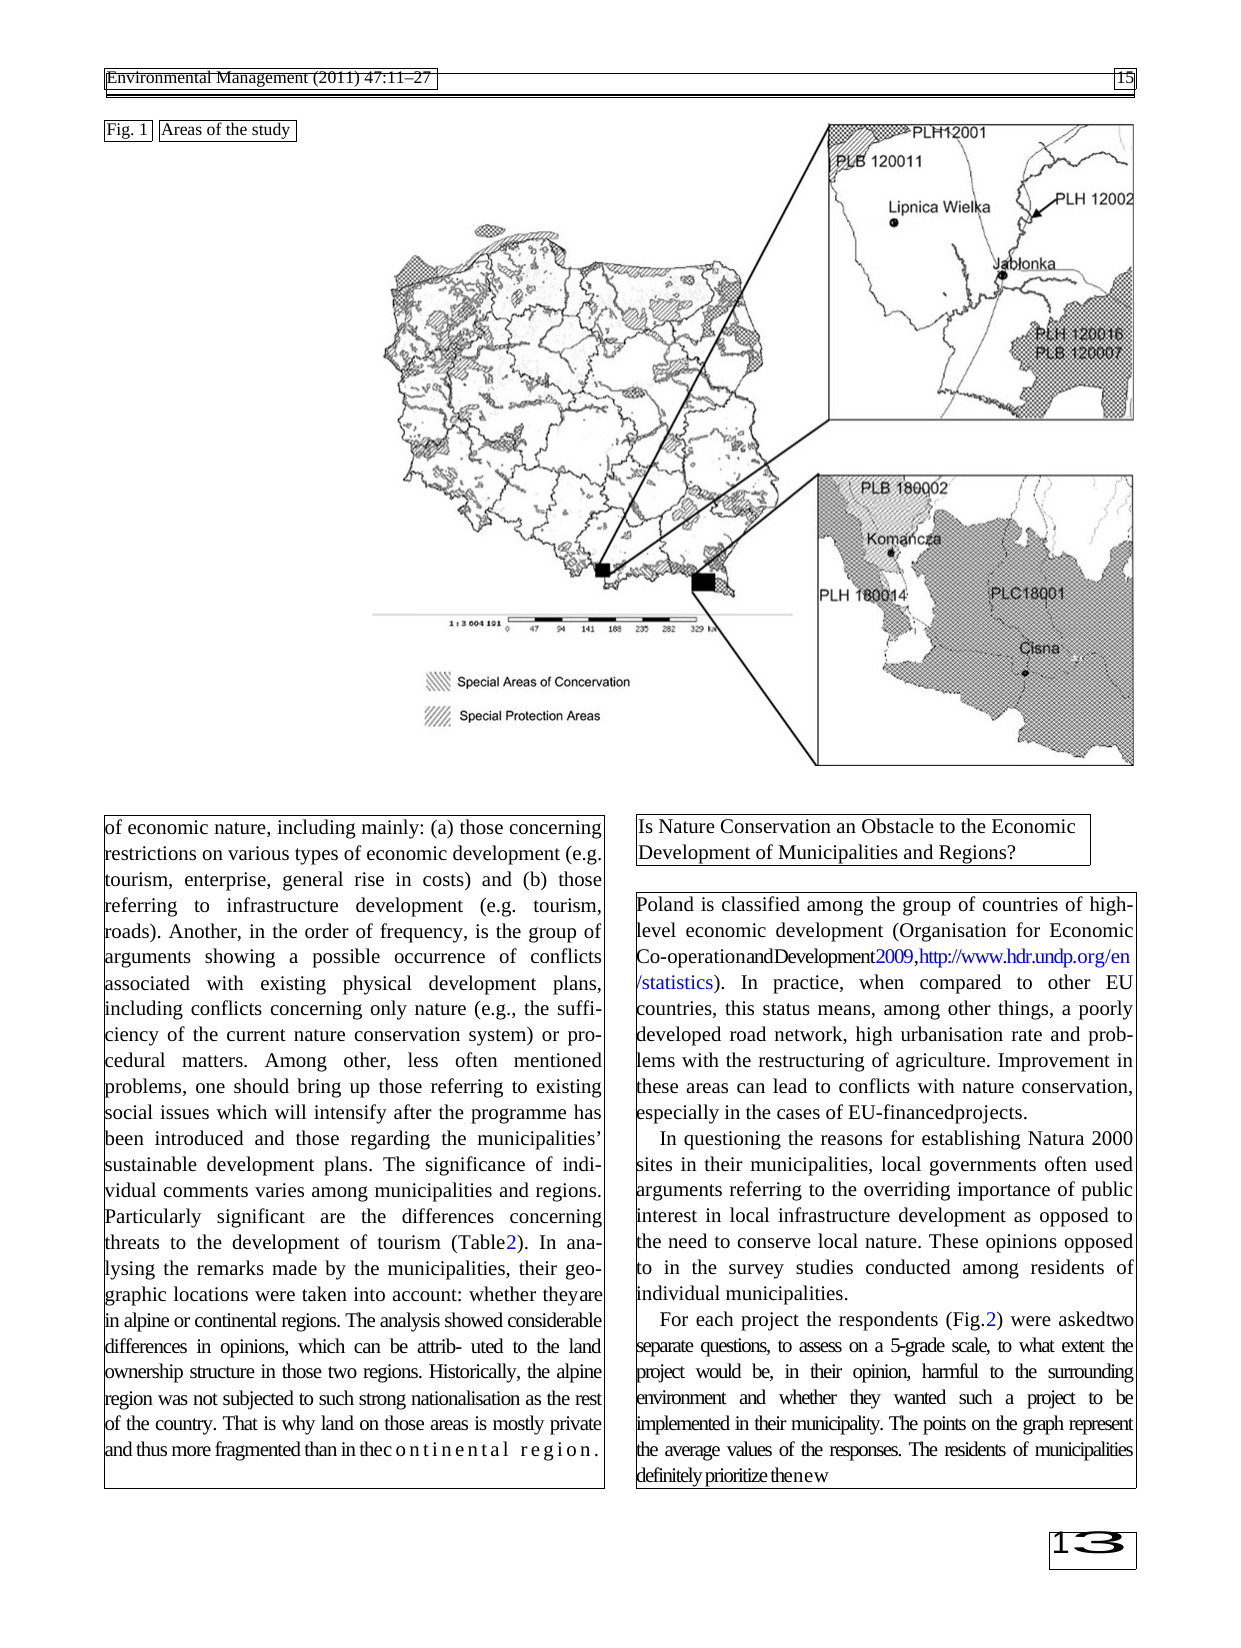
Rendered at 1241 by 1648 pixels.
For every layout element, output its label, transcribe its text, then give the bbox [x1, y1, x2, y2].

text For each project the respondents (Fig.2) were askedtwo separate questions, to assess on a 5-grade scale, to what extent the project would be, in their opinion, harmful to the surrounding environment and whether they wanted such a project to be implemented in their municipality. The points on the graph represent the average values of the responses. The residents of municipalities definitely prioritize thenew [637, 1307, 1134, 1487]
text Poland is classified among the group of countries of high- level economic development (Organisation for Economic Co-operationandDevelopment2009,http://www.hdr.undp.org/en/statistics). In practice, when compared to other EU countries, this status means, among other things, a poorly developed road network, high urbanisation rate and prob- lems with the restructuring of agriculture. Improvement in these areas can lead to conflicts with nature conservation, especially in the cases of EU-financedprojects. [637, 893, 1134, 1124]
text 13 [1051, 1533, 1136, 1559]
text Fig. 1 [106, 121, 152, 139]
text Is Nature Conservation an Obstacle to the Economic Development of Municipalities and Regions? [638, 815, 1090, 864]
text In questioning the reasons for establishing Natura 2000 sites in their municipalities, local governments often used arguments referring to the overriding importance of public interest in local infrastructure development as opposed to the need to conserve local nature. These opinions opposed to in the survey studies conducted among residents of individual municipalities. [637, 1126, 1134, 1305]
text 15 [1116, 69, 1136, 87]
text [106, 69, 437, 73]
text Areas of the study [161, 121, 296, 139]
picture [372, 123, 1134, 766]
text of economic nature, including mainly: (a) those concerning restrictions on various types of economic development (e.g. tourism, enterprise, general rise in costs) and (b) those referring to infrastructure development (e.g. tourism, roads). Another, in the order of frequency, is the group of arguments showing a possible occurrence of conflicts associated with existing physical development plans, including conflicts concerning only nature (e.g., the suffi- ciency of the current nature conservation system) or pro- cedural matters. Among other, less often mentioned problems, one should bring up those referring to existing social issues which will intensify after the programme has been introduced and those regarding the municipalities’ sustainable development plans. The significance of indi- vidual comments varies among municipalities and regions. Particularly significant are the differences concerning threats to the development of tourism (Table2). In ana- lysing the remarks made by the municipalities, their geo- graphic locations were taken into account: whether theyare in alpine or continental regions. The analysis showed considerable differences in opinions, which can be attrib- uted to the land ownership structure in those two regions. Historically, the alpine region was not subjected to such strong nationalisation as the rest of the country. That is why land on those areas is mostly private and thus more fragmented than in thecontinental region. [105, 816, 603, 1461]
text Environmental Management (2011) 47:11–27 [107, 74, 437, 87]
